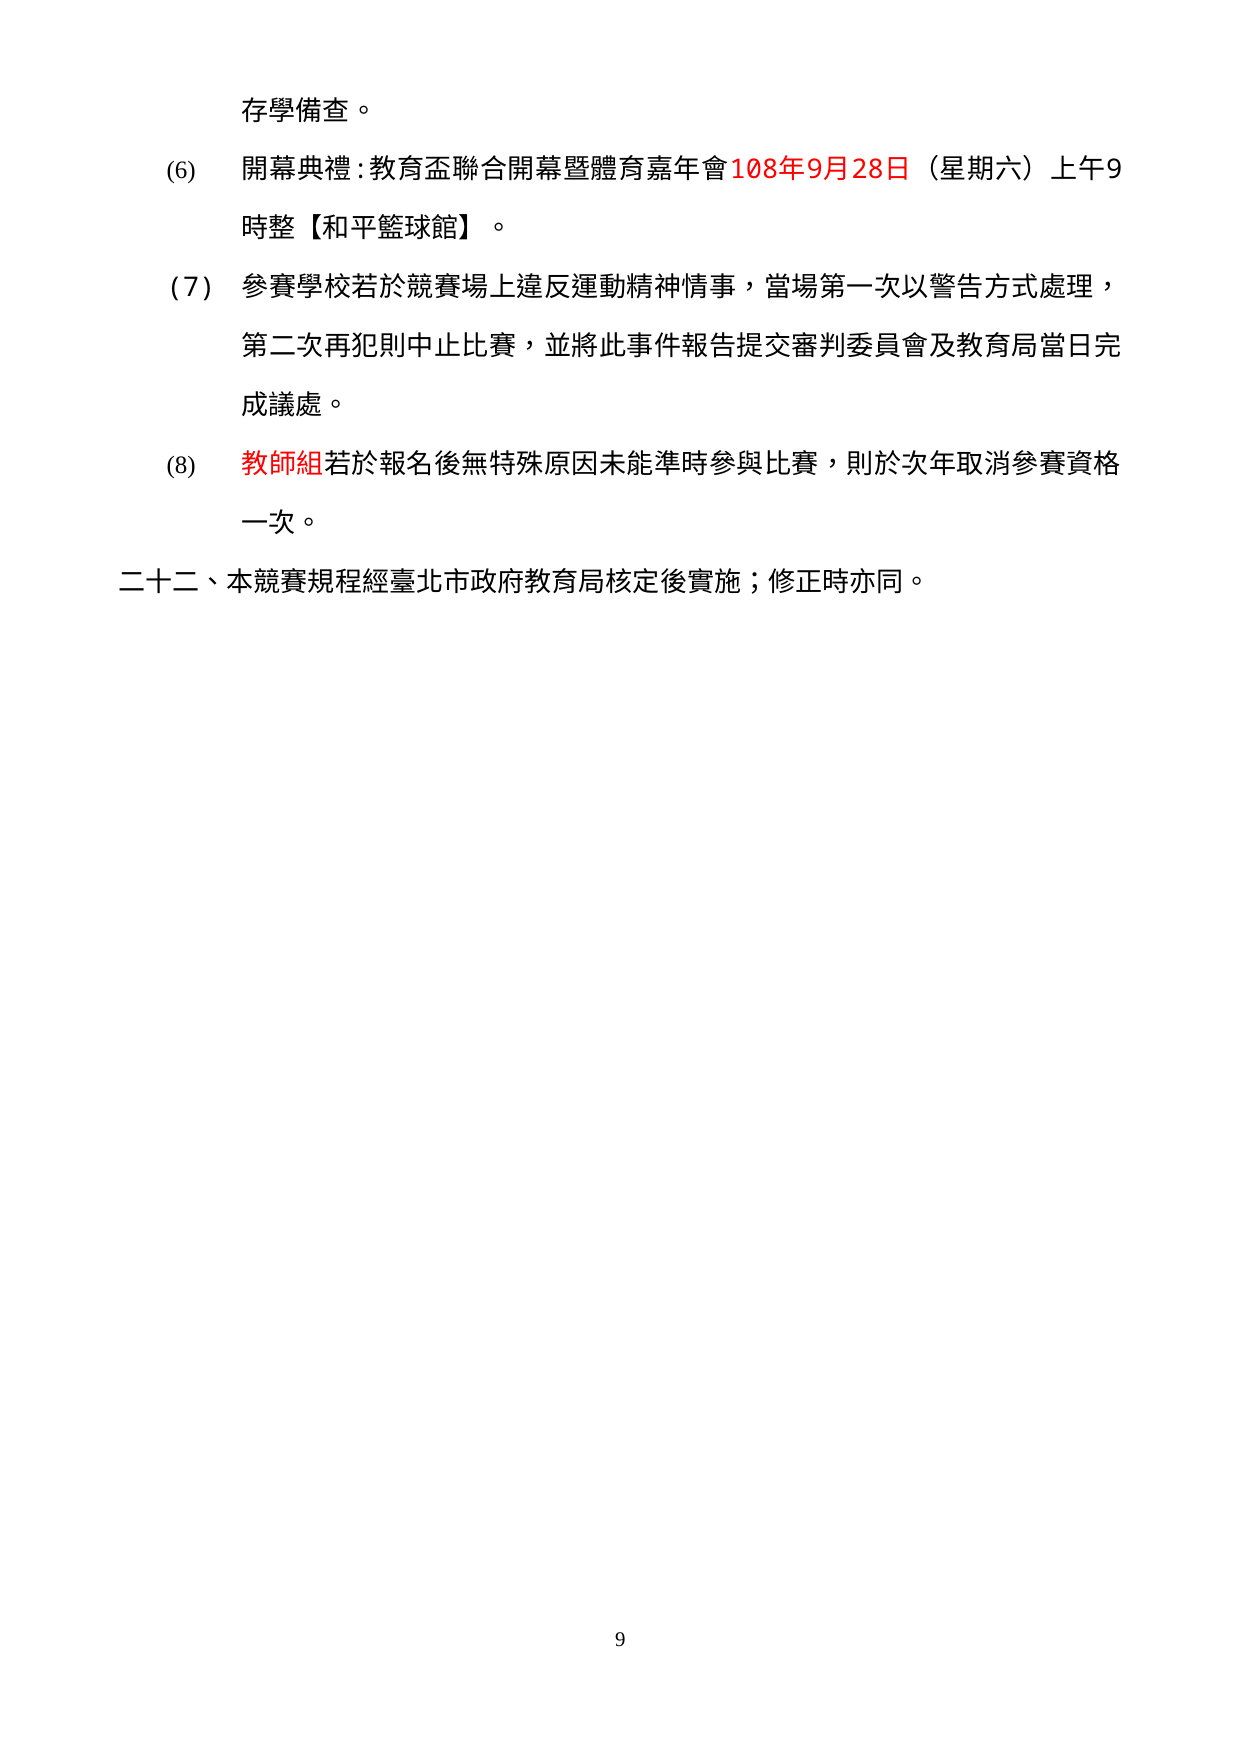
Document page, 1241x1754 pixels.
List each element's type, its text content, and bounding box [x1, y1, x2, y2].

list 教師組若於報名後無特殊原因未能準時參與比賽，則於次年取消參賽資格一次。 [166, 442, 1122, 540]
list 參賽學校若於競賽場上違反運動精神情事，當場第一次以警告方式處理，第二次再犯則中止比賽，並將此事件報告提交審判委員會及教育局當日完成議處。 [166, 265, 1122, 422]
list 存學備查。 [166, 89, 1122, 128]
list 開幕典禮:教育盃聯合開幕暨體育嘉年會108年9月28日（星期六）上午9時整【和平籃球館】。 [166, 147, 1122, 246]
text 二十二、本競賽規程經臺北市政府教育局核定後實施；修正時亦同。 [118, 560, 1111, 599]
